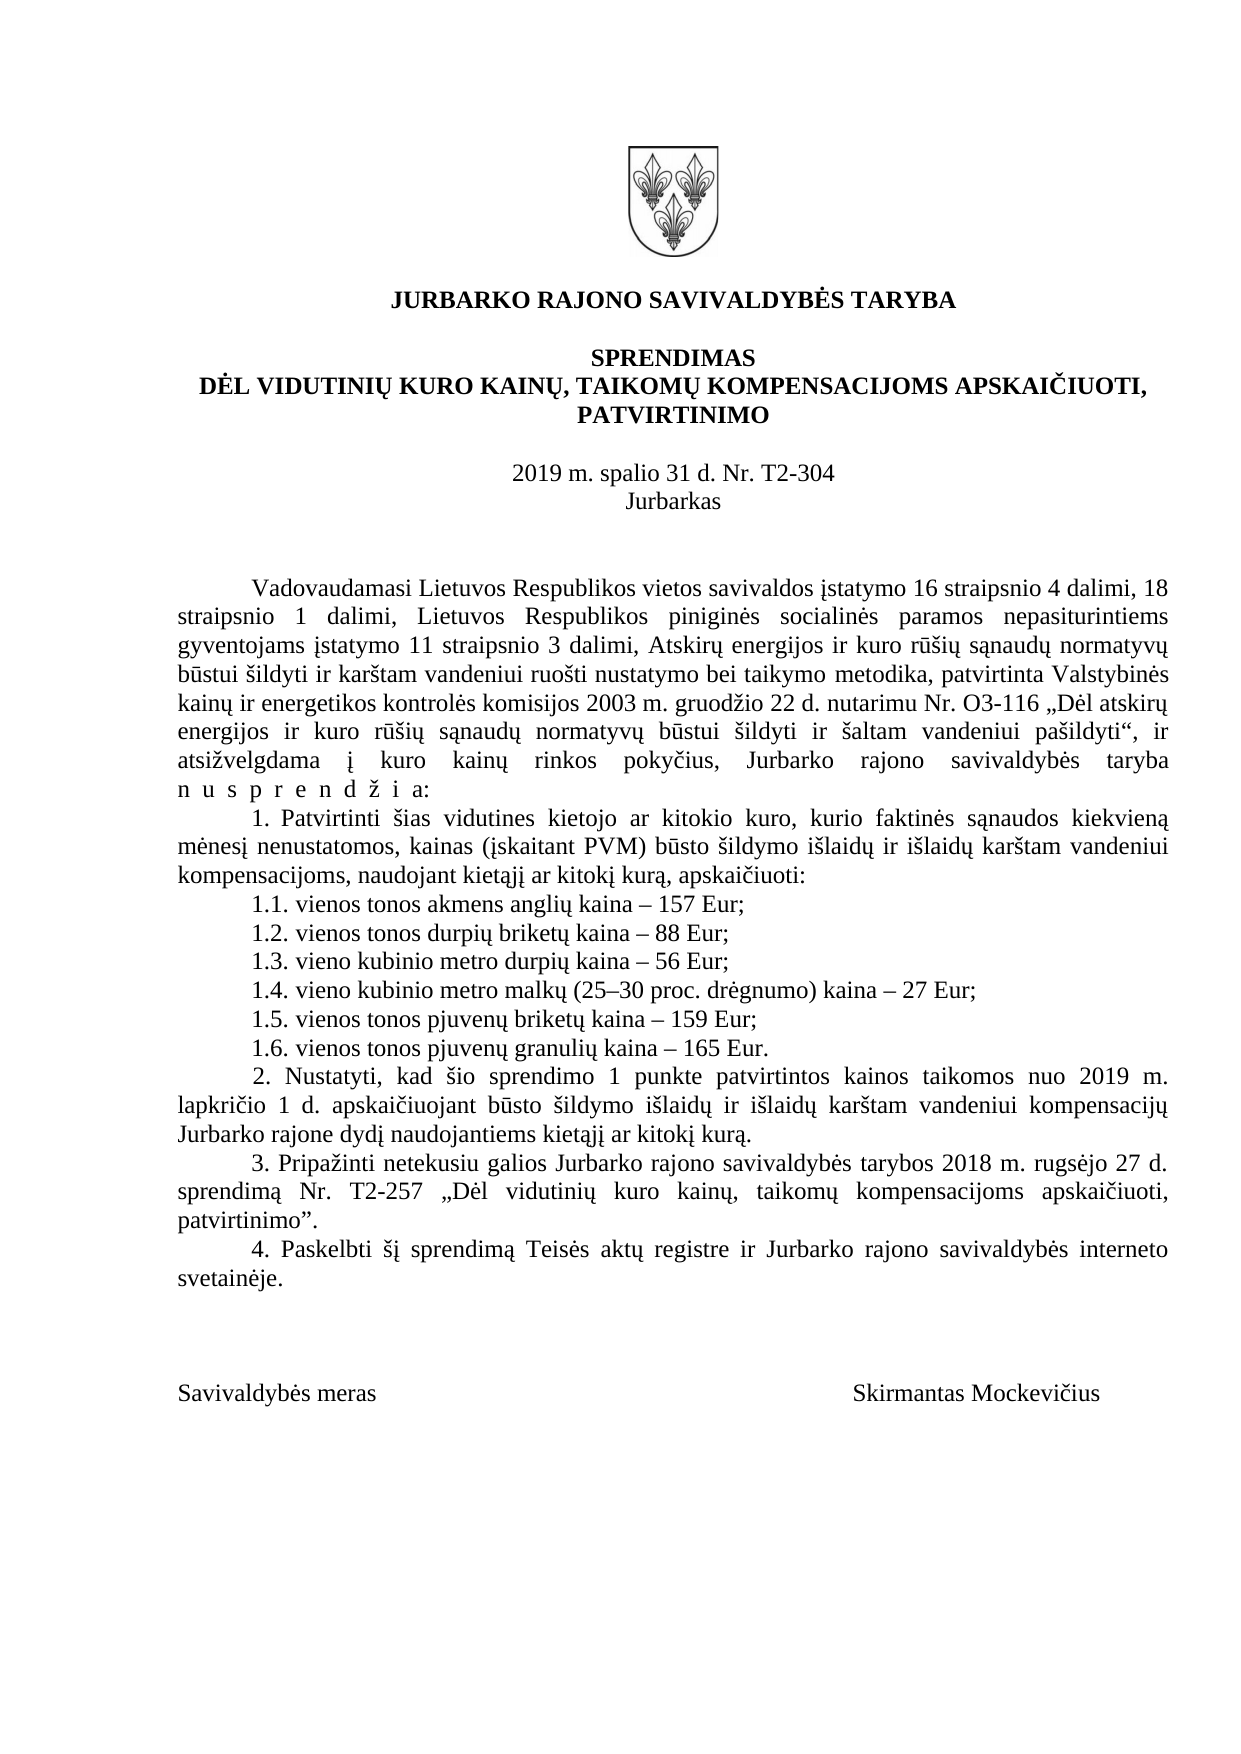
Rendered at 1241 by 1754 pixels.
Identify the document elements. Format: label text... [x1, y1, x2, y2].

text 1.4. vieno kubinio metro malkų (25–30 proc. drėgnumo) kaina – 27 Eur; [251, 975, 1169, 1004]
text 1.3. vieno kubinio metro durpių kaina – 56 Eur; [251, 946, 1169, 975]
text JURBARKO RAJONO SAVIVALDYBĖS TARYBA [177, 285, 1169, 314]
text SPRENDIMAS [177, 343, 1169, 371]
text 1.1. vienos tonos akmens anglių kaina – 157 Eur; [251, 889, 1169, 918]
text 2019 m. spalio 31 d. Nr. T2-304 [177, 458, 1169, 486]
text 2. Nustatyti, kad šio sprendimo 1 punkte patvirtintos kainos taikomos nuo 2019 m. lapkričio 1 d. apskaičiuojant būsto šildymo išlaidų ir išlaidų karštam vandeniui kompensacijų Jurbarko rajone dydį naudojantiems kietąjį ar kitokį kurą. [177, 1061, 1169, 1148]
text 1.2. vienos tonos durpių briketų kaina – 88 Eur; [251, 918, 1169, 946]
text 3. Pripažinti netekusiu galios Jurbarko rajono savivaldybės tarybos 2018 m. rugsėjo 27 d. sprendimą Nr. T2-257 „Dėl vidutinių kuro kainų, taikomų kompensacijoms apskaičiuoti, patvirtinimo”. [177, 1148, 1169, 1234]
text 4. Paskelbti šį sprendimą Teisės aktų registre ir Jurbarko rajono savivaldybės interneto svetainėje. [177, 1234, 1169, 1291]
text Jurbarkas [177, 486, 1169, 515]
text 1.5. vienos tonos pjuvenų briketų kaina – 159 Eur; [251, 1004, 1169, 1033]
text 1. Patvirtinti šias vidutines kietojo ar kitokio kuro, kurio faktinės sąnaudos kiekvieną mėnesį nenustatomos, kainas (įskaitant PVM) būsto šildymo išlaidų ir išlaidų karštam vandeniui kompensacijoms, naudojant kietąjį ar kitokį kurą, apskaičiuoti: [177, 803, 1169, 889]
text 1.6. vienos tonos pjuvenų granulių kaina – 165 Eur. [251, 1033, 1169, 1061]
text Vadovaudamasi Lietuvos Respublikos vietos savivaldos įstatymo 16 straipsnio 4 dalimi, 18 straipsnio 1 dalimi, Lietuvos Respublikos piniginės socialinės paramos nepasiturintiems gyventojams įstatymo 11 straipsnio 3 dalimi, Atskirų energijos ir kuro rūšių sąnaudų normatyvų būstui šildyti ir karštam vandeniui ruošti nustatymo bei taikymo metodika, patvirtinta Valstybinės kainų ir energetikos kontrolės komisijos 2003 m. gruodžio 22 d. nutarimu Nr. O3-116 „Dėl atskirų energijos ir kuro rūšių sąnaudų normatyvų būstui šildyti ir šaltam vandeniui pašildyti“, ir atsižvelgdama į kuro kainų rinkos pokyčius, Jurbarko rajono savivaldybės taryba nusprendžia: [177, 573, 1169, 803]
text DĖL VIDUTINIŲ KURO KAINŲ, TAIKOMŲ KOMPENSACIJOMS APSKAIČIUOTI, PATVIRTINIMO [177, 371, 1169, 429]
text Savivaldybės meras Skirmantas Mockevičius [177, 1378, 1169, 1406]
